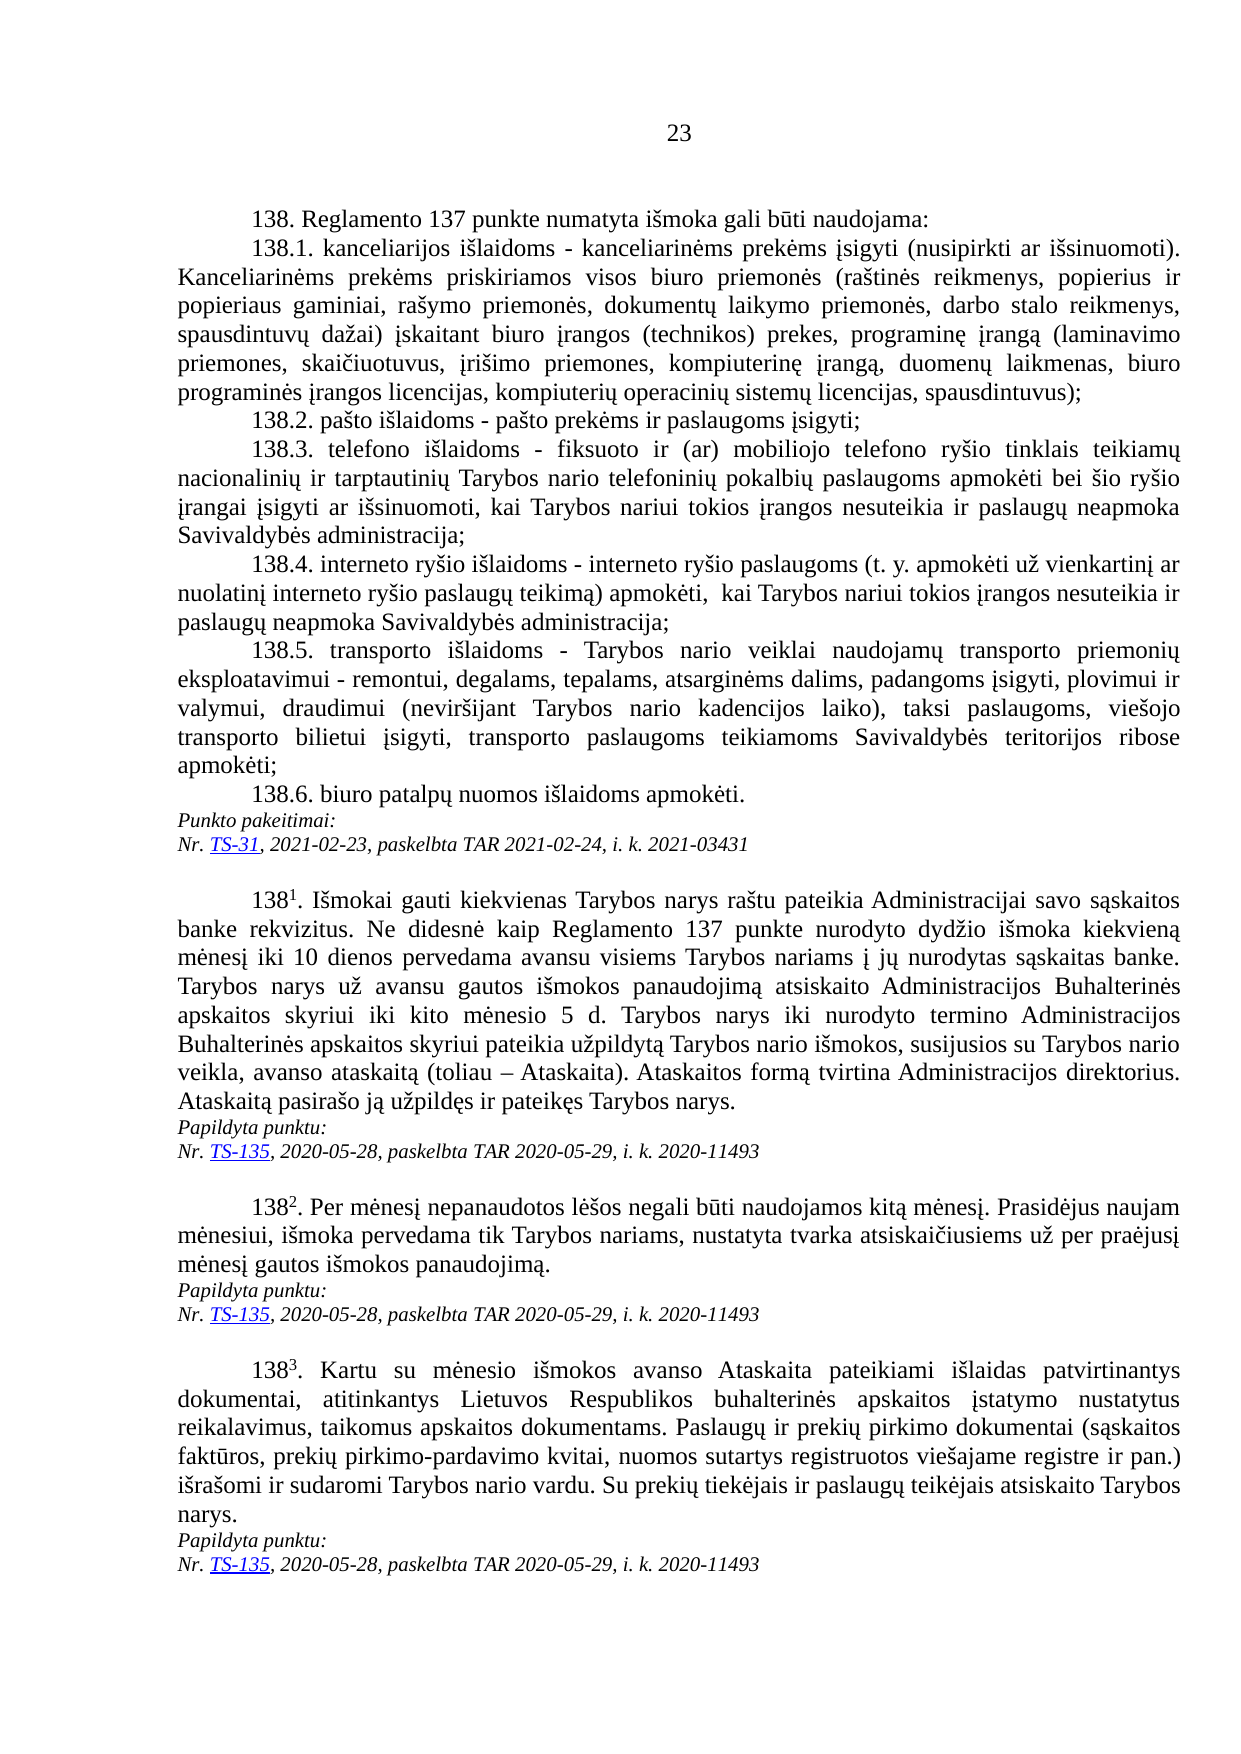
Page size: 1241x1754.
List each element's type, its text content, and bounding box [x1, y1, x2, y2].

text Papildyta punktu: [177, 1278, 1181, 1302]
text Punkto pakeitimai: [177, 808, 1181, 832]
text Papildyta punktu: [177, 1527, 1181, 1552]
text 1381. Išmokai gauti kiekvienas Tarybos narys raštu pateikia Administracijai savo sąskaitos banke rekvizitus. Ne didesnė kaip Reglamento 137 punkte nurodyto dydžio išmoka kiekvieną mėnesį iki 10 dienos pervedama avansu visiems Tarybos nariams į jų nurodytas sąskaitas banke. Tarybos narys už avansu gautos išmokos panaudojimą atsiskaito Administracijos Buhalterinės apskaitos skyriui iki kito mėnesio 5 d. Tarybos narys iki nurodyto termino Administracijos Buhalterinės apskaitos skyriui pateikia užpildytą Tarybos nario išmokos, susijusios su Tarybos nario veikla, avanso ataskaitą (toliau – Ataskaita). Ataskaitos formą tvirtina Administracijos direktorius. Ataskaitą pasirašo ją užpildęs ir pateikęs Tarybos narys. [177, 885, 1181, 1115]
text Papildyta punktu: [177, 1115, 1181, 1139]
text 138.5. transporto išlaidoms - Tarybos nario veiklai naudojamų transporto priemonių eksploatavimui - remontui, degalams, tepalams, atsarginėms dalims, padangoms įsigyti, plovimui ir valymui, draudimui (neviršijant Tarybos nario kadencijos laiko), taksi paslaugoms, viešojo transporto bilietui įsigyti, transporto paslaugoms teikiamoms Savivaldybės teritorijos ribose apmokėti; [177, 636, 1181, 779]
text Nr. TS-135, 2020-05-28, paskelbta TAR 2020-05-29, i. k. 2020-11493 [177, 1302, 1181, 1326]
text 138.1. kanceliarijos išlaidoms - kanceliarinėms prekėms įsigyti (nusipirkti ar išsinuomoti). Kanceliarinėms prekėms priskiriamos visos biuro priemonės (raštinės reikmenys, popierius ir popieriaus gaminiai, rašymo priemonės, dokumentų laikymo priemonės, darbo stalo reikmenys, spausdintuvų dažai) įskaitant biuro įrangos (technikos) prekes, programinę įrangą (laminavimo priemones, skaičiuotuvus, įrišimo priemones, kompiuterinę įrangą, duomenų laikmenas, biuro programinės įrangos licencijas, kompiuterių operacinių sistemų licencijas, spausdintuvus); [177, 233, 1181, 406]
text 138.2. pašto išlaidoms - pašto prekėms ir paslaugoms įsigyti; [177, 406, 1181, 434]
text 138.4. interneto ryšio išlaidoms - interneto ryšio paslaugoms (t. y. apmokėti už vienkartinį ar nuolatinį interneto ryšio paslaugų teikimą) apmokėti, kai Tarybos nariui tokios įrangos nesuteikia ir paslaugų neapmoka Savivaldybės administracija; [177, 549, 1181, 636]
text 138. Reglamento 137 punkte numatyta išmoka gali būti naudojama: [177, 204, 1181, 233]
text 138.6. biuro patalpų nuomos išlaidoms apmokėti. [177, 779, 1181, 808]
text Nr. TS-31, 2021-02-23, paskelbta TAR 2021-02-24, i. k. 2021-03431 [177, 832, 1181, 856]
text Nr. TS-135, 2020-05-28, paskelbta TAR 2020-05-29, i. k. 2020-11493 [177, 1552, 1181, 1576]
text Nr. TS-135, 2020-05-28, paskelbta TAR 2020-05-29, i. k. 2020-11493 [177, 1139, 1181, 1163]
text 1383. Kartu su mėnesio išmokos avanso Ataskaita pateikiami išlaidas patvirtinantys dokumentai, atitinkantys Lietuvos Respublikos buhalterinės apskaitos įstatymo nustatytus reikalavimus, taikomus apskaitos dokumentams. Paslaugų ir prekių pirkimo dokumentai (sąskaitos faktūros, prekių pirkimo-pardavimo kvitai, nuomos sutartys registruotos viešajame registre ir pan.) išrašomi ir sudaromi Tarybos nario vardu. Su prekių tiekėjais ir paslaugų teikėjais atsiskaito Tarybos narys. [177, 1355, 1181, 1527]
text 1382. Per mėnesį nepanaudotos lėšos negali būti naudojamos kitą mėnesį. Prasidėjus naujam mėnesiui, išmoka pervedama tik Tarybos nariams, nustatyta tvarka atsiskaičiusiems už per praėjusį mėnesį gautos išmokos panaudojimą. [177, 1192, 1181, 1278]
text 138.3. telefono išlaidoms - fiksuoto ir (ar) mobiliojo telefono ryšio tinklais teikiamų nacionalinių ir tarptautinių Tarybos nario telefoninių pokalbių paslaugoms apmokėti bei šio ryšio įrangai įsigyti ar išsinuomoti, kai Tarybos nariui tokios įrangos nesuteikia ir paslaugų neapmoka Savivaldybės administracija; [177, 434, 1181, 549]
